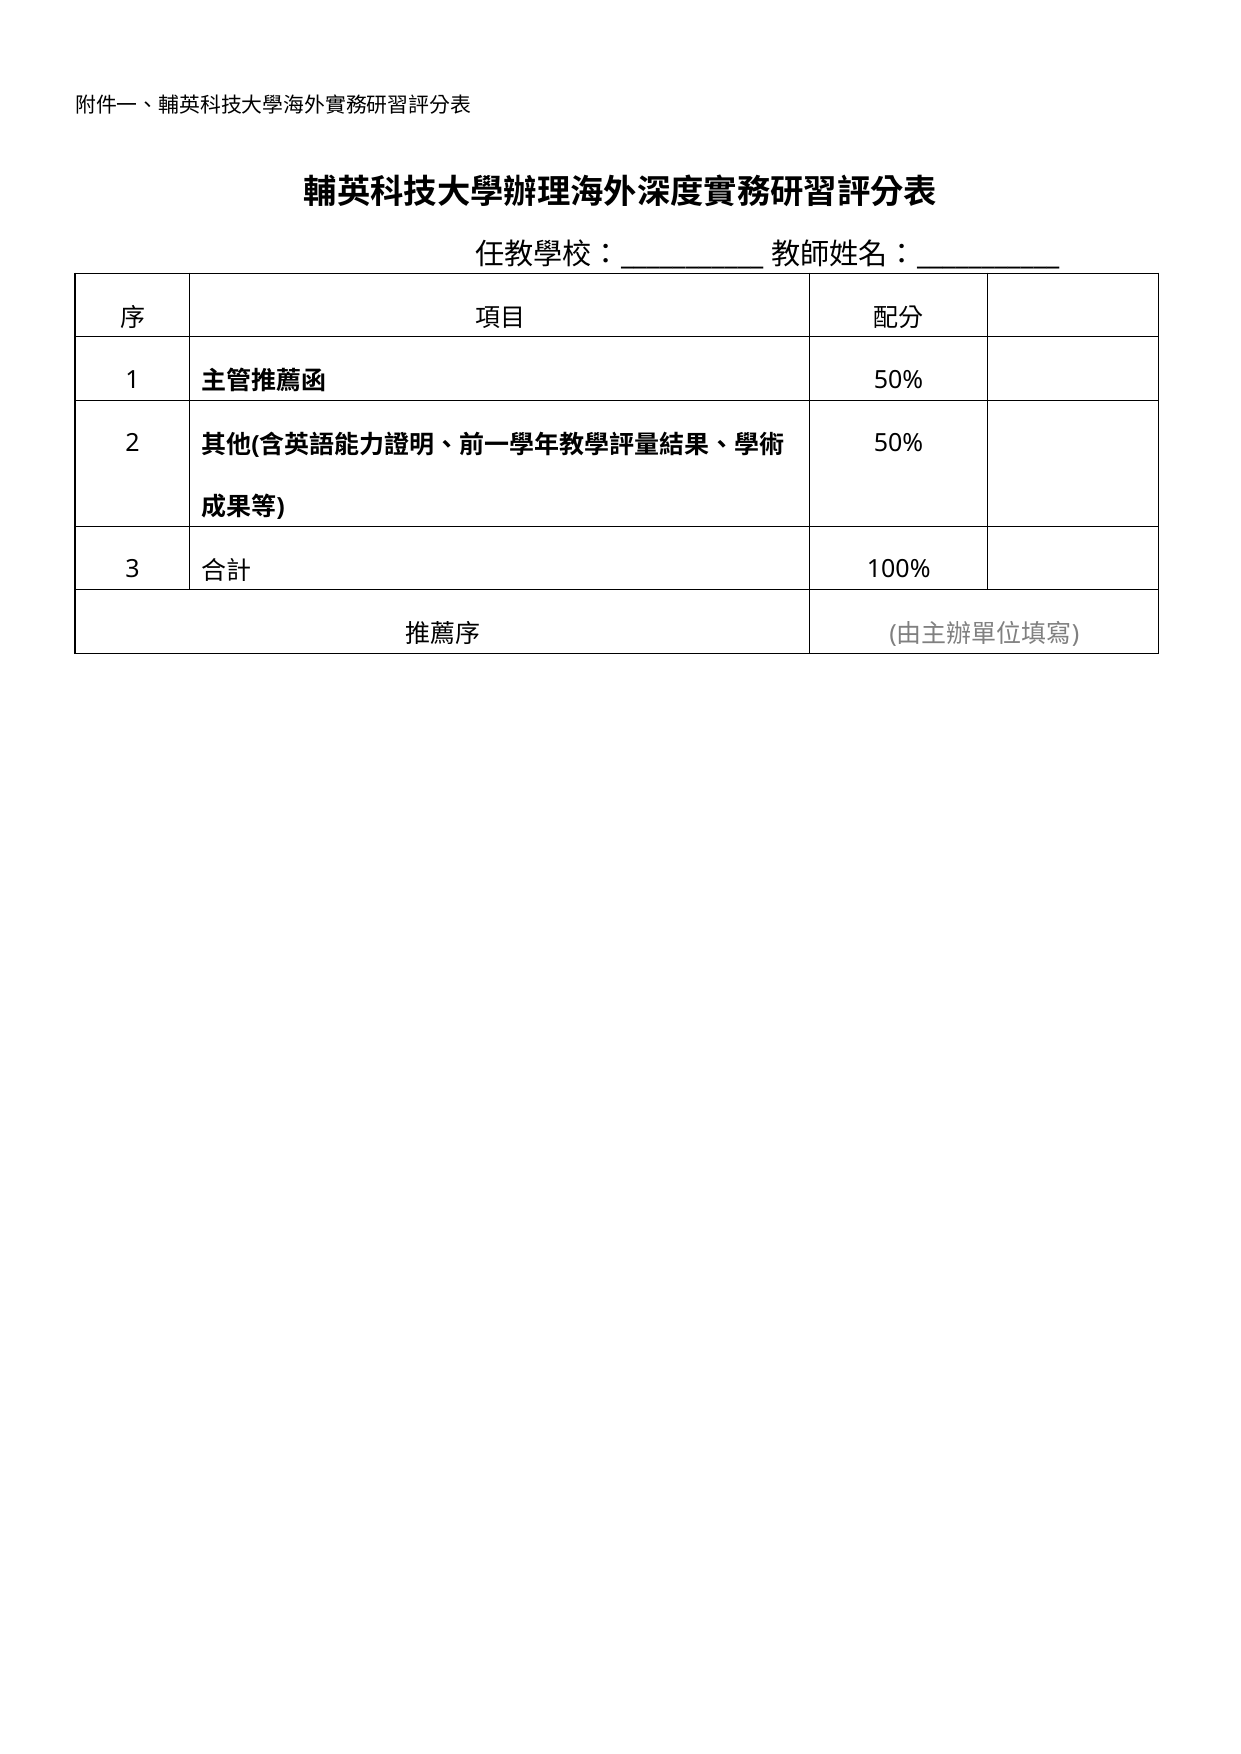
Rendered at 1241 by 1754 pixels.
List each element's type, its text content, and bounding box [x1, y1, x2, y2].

table_cell [988, 401, 1158, 526]
table_cell 3 [76, 527, 189, 589]
table_cell 合計 [190, 527, 809, 589]
table_cell 50% [810, 337, 987, 399]
table_cell 其他(含英語能力證明、前一學年教學評量結果、學術成果等) [190, 401, 809, 526]
table_cell 1 [76, 337, 189, 399]
table_header 序 [76, 274, 189, 336]
table_cell 50% [810, 401, 987, 526]
table_header 項目 [190, 274, 809, 336]
table_cell [988, 527, 1158, 589]
table_cell 推薦序 [76, 590, 809, 653]
table_header 配分 [810, 274, 987, 336]
table_cell (由主辦單位填寫) [810, 590, 1158, 653]
table_cell 100% [810, 527, 987, 589]
table_cell 2 [76, 401, 189, 526]
text 任教學校：___________ 教師姓名：___________ [75, 210, 1165, 272]
text 輔英科技大學辦理海外深度實務研習評分表 [75, 147, 1165, 210]
table_cell [988, 337, 1158, 399]
table_cell 主管推薦函 [190, 337, 809, 399]
table_header [988, 274, 1158, 336]
